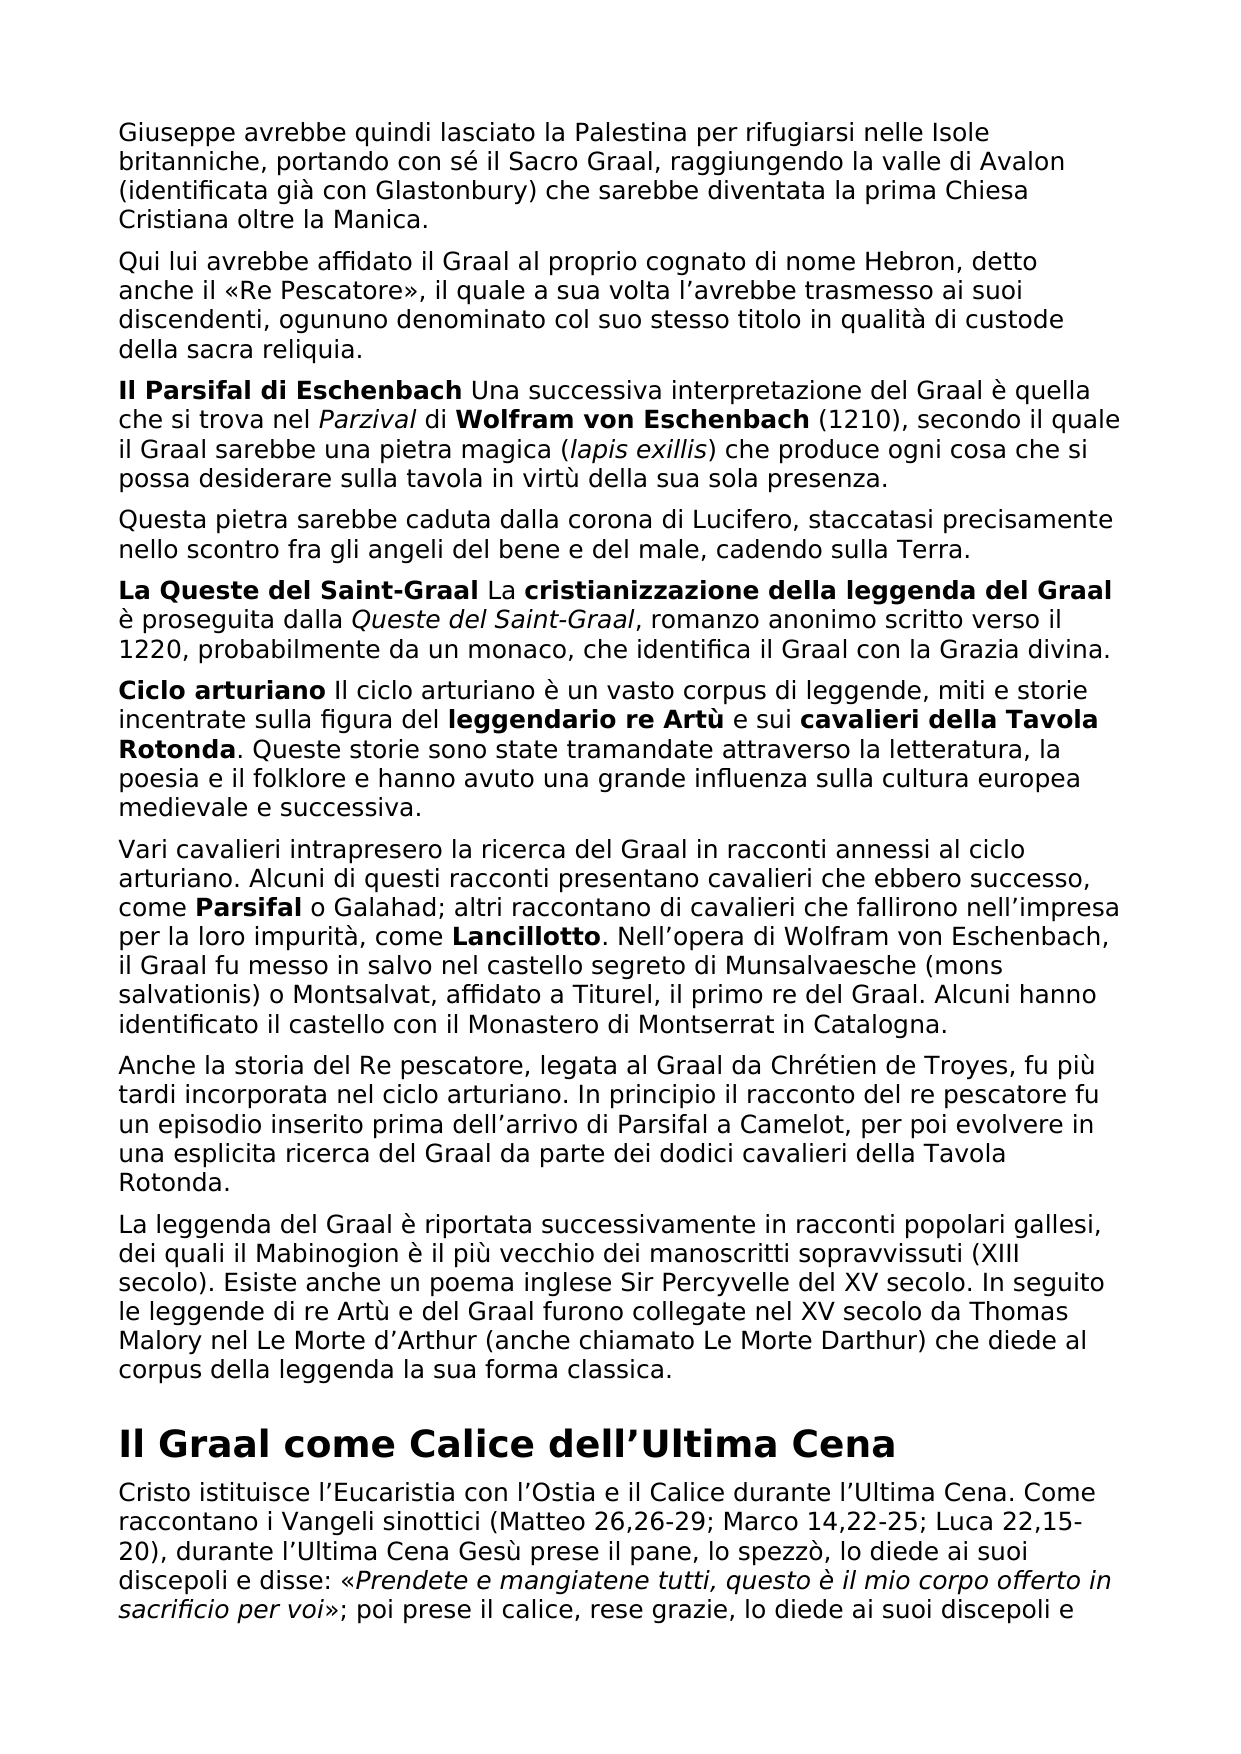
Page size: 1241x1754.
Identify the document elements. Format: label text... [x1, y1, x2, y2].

text Il Parsifal di Eschenbach Una successiva interpretazione del Graal è quella che si trova nel Parzival di Wolfram von Eschenbach (1210), secondo il quale il Graal sarebbe una pietra magica (lapis exillis) che produce ogni cosa che si possa desiderare sulla tavola in virtù della sua sola presenza. [118, 376, 1122, 493]
text Qui lui avrebbe affidato il Graal al proprio cognato di nome Hebron, detto anche il «Re Pescatore», il quale a sua volta l’avrebbe trasmesso ai suoi discendenti, ogununo denominato col suo stesso titolo in qualità di custode della sacra reliquia. [118, 247, 1122, 364]
text Questa pietra sarebbe caduta dalla corona di Lucifero, staccatasi precisamente nello scontro fra gli angeli del bene e del male, cadendo sulla Terra. [118, 506, 1122, 564]
text Vari cavalieri intrapresero la ricerca del Graal in racconti annessi al ciclo arturiano. Alcuni di questi racconti presentano cavalieri che ebbero successo, come Parsifal o Galahad; altri raccontano di cavalieri che fallirono nell’impresa per la loro impurità, come Lancillotto. Nell’opera di Wolfram von Eschenbach, il Graal fu messo in salvo nel castello segreto di Munsalvaesche (mons salvationis) o Montsalvat, affidato a Titurel, il primo re del Graal. Alcuni hanno identificato il castello con il Monastero di Montserrat in Catalogna. [118, 835, 1122, 1039]
text La Queste del Saint-Graal La cristianizzazione della leggenda del Graal è proseguita dalla Queste del Saint-Graal, romanzo anonimo scritto verso il 1220, probabilmente da un monaco, che identifica il Graal con la Grazia divina. [118, 576, 1122, 664]
text Giuseppe avrebbe quindi lasciato la Palestina per rifugiarsi nelle Isole britanniche, portando con sé il Sacro Graal, raggiungendo la valle di Avalon (identificata già con Glastonbury) che sarebbe diventata la prima Chiesa Cristiana oltre la Manica. [118, 118, 1122, 235]
text Anche la storia del Re pescatore, legata al Graal da Chrétien de Troyes, fu più tardi incorporata nel ciclo arturiano. In principio il racconto del re pescatore fu un episodio inserito prima dell’arrivo di Parsifal a Camelot, per poi evolvere in una esplicita ricerca del Graal da parte dei dodici cavalieri della Tavola Rotonda. [118, 1051, 1122, 1197]
subtitle Il Graal come Calice dell’Ultima Cena [118, 1422, 1122, 1466]
text La leggenda del Graal è riportata successivamente in racconti popolari gallesi, dei quali il Mabinogion è il più vecchio dei manoscritti sopravvissuti (XIII secolo). Esiste anche un poema inglese Sir Percyvelle del XV secolo. In seguito le leggende di re Artù e del Graal furono collegate nel XV secolo da Thomas Malory nel Le Morte d’Arthur (anche chiamato Le Morte Darthur) che diede al corpus della leggenda la sua forma classica. [118, 1210, 1122, 1385]
text Ciclo arturiano Il ciclo arturiano è un vasto corpus di leggende, miti e storie incentrate sulla figura del leggendario re Artù e sui cavalieri della Tavola Rotonda. Queste storie sono state tramandate attraverso la letteratura, la poesia e il folklore e hanno avuto una grande influenza sulla cultura europea medievale e successiva. [118, 676, 1122, 822]
text Cristo istituisce l’Eucaristia con l’Ostia e il Calice durante l’Ultima Cena. Come raccontano i Vangeli sinottici (Matteo 26,26-29; Marco 14,22-25; Luca 22,15-20), durante l’Ultima Cena Gesù prese il pane, lo spezzò, lo diede ai suoi discepoli e disse: «Prendete e mangiatene tutti, questo è il mio corpo offerto in sacrificio per voi»; poi prese il calice, rese grazie, lo diede ai suoi discepoli e [118, 1478, 1122, 1624]
